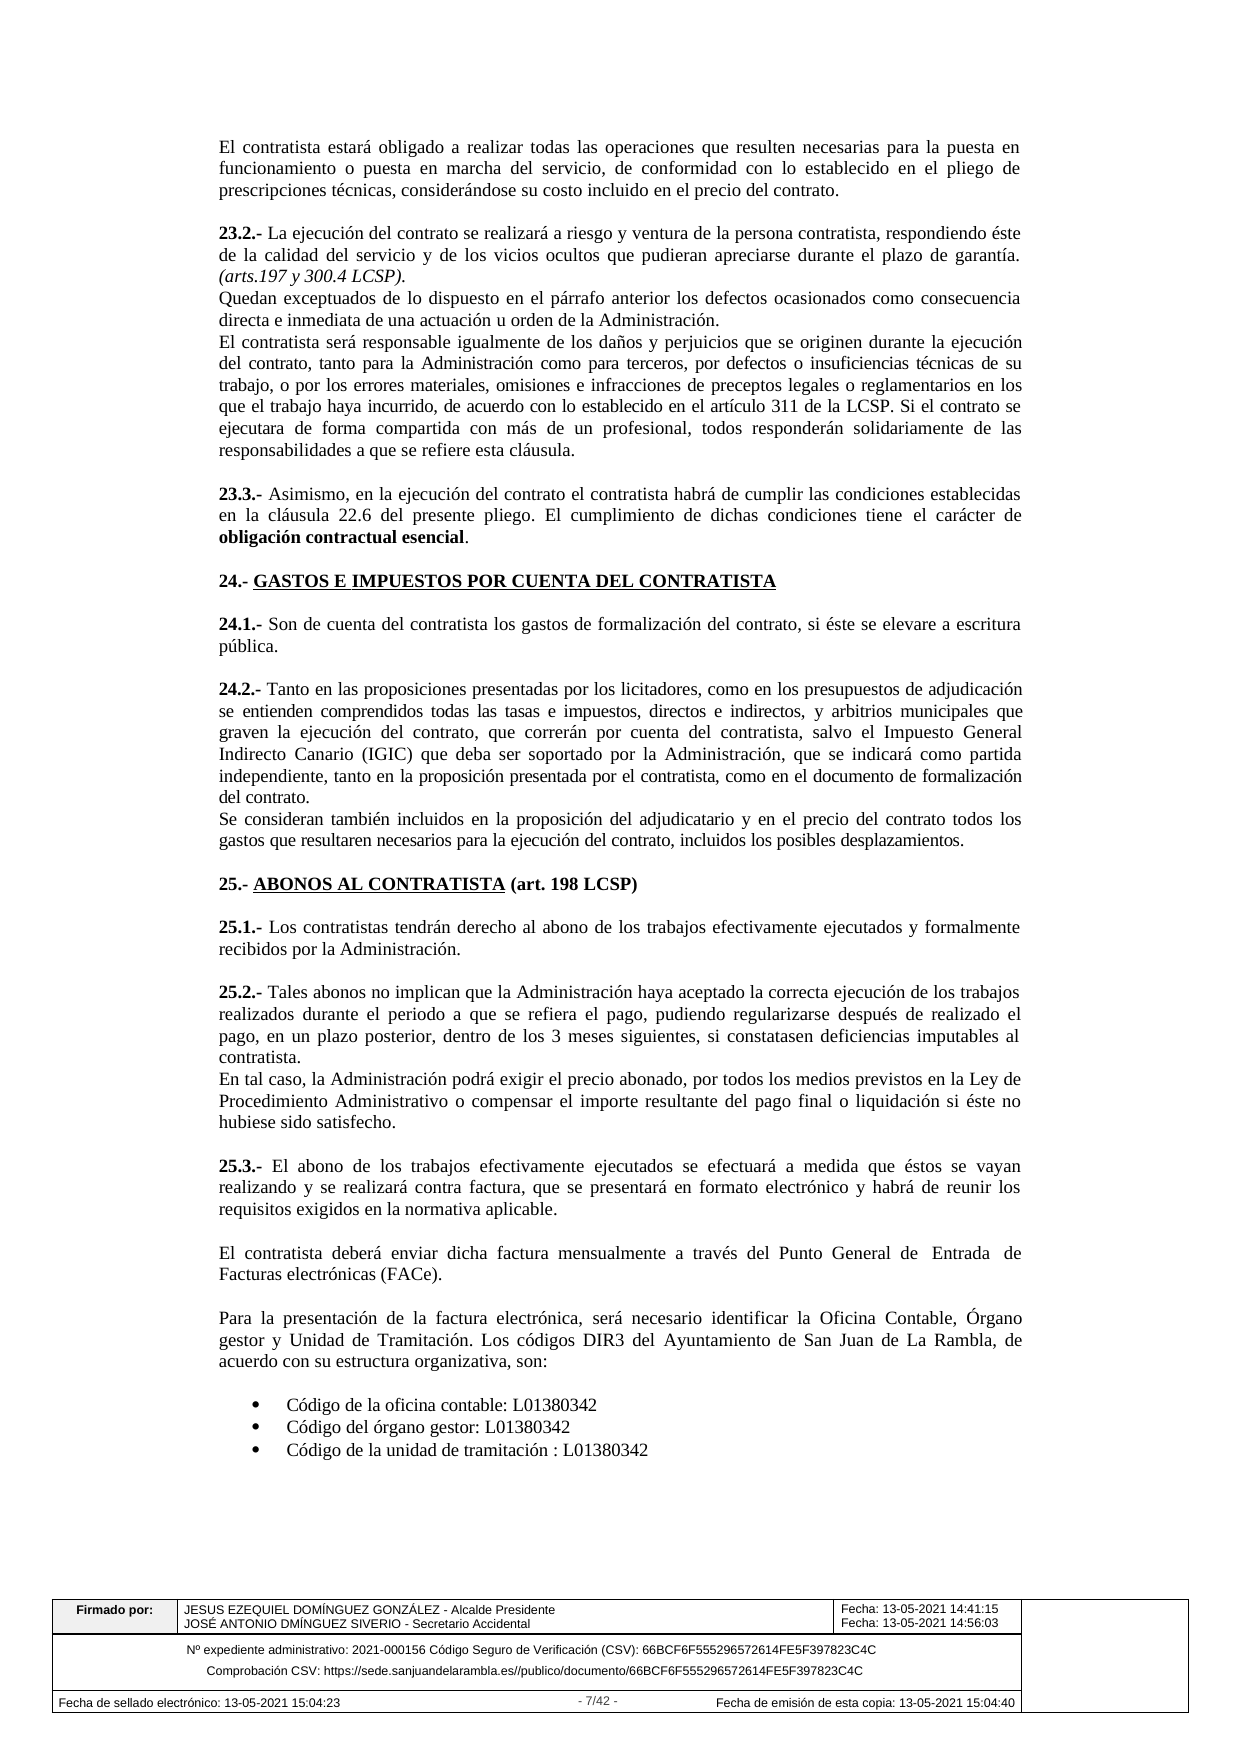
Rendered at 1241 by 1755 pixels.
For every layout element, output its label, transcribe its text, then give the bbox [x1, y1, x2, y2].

text 25.1.- Los contratistas tendrán derecho al abono de los trabajos efectivamente ejecutados y formalmente recibidos por la Administración. [218, 916, 1021, 959]
text 23.3.- Asimismo, en la ejecución del contrato el contratista habrá de cumplir las condiciones establecidas en la cláusula 22.6 del presente pliego. El cumplimiento de dichas condiciones tiene el carácter de obligación contractual esencial. [218, 483, 1022, 547]
subtitle 25.- ABONOS AL CONTRATISTA (art. 198 LCSP) [218, 873, 1201, 895]
text Para la presentación de la factura electrónica, será necesario identificar la Oficina Contable, Órgano gestor y Unidad de Tramitación. Los códigos DIR3 del Ayuntamiento de San Juan de La Rambla, de acuerdo con su estructura organizativa, son: [218, 1307, 1023, 1372]
text El contratista será responsable igualmente de los daños y perjuicios que se originen durante la ejecución del contrato, tanto para la Administración como para terceros, por defectos o insuficiencias técnicas de su trabajo, o por los errores materiales, omisiones e infracciones de preceptos legales o reglamentarios en los que el trabajo haya incurrido, de acuerdo con lo establecido en el artículo 311 de la LCSP. Si el contrato se ejecutara de forma compartida con más de un profesional, todos responderán solidariamente de las responsabilidades a que se refiere esta cláusula. [218, 331, 1023, 460]
text 24.2.- Tanto en las proposiciones presentadas por los licitadores, como en los presupuestos de adjudicación se entienden comprendidos todas las tasas e impuestos, directos e indirectos, y arbitrios municipales que graven la ejecución del contrato, que correrán por cuenta del contratista, salvo el Impuesto General Indirecto Canario (IGIC) que deba ser soportado por la Administración, que se indicará como partida independiente, tanto en la proposición presentada por el contratista, como en el documento de formalización del contrato. [218, 678, 1023, 808]
list Código del órgano gestor: L01380342 [252, 1416, 1201, 1438]
text Se consideran también incluidos en la proposición del adjudicatario y en el precio del contrato todos los gastos que resultaren necesarios para la ejecución del contrato, incluidos los posibles desplazamientos. [218, 808, 1022, 851]
text El contratista estará obligado a realizar todas las operaciones que resulten necesarias para la puesta en funcionamiento o puesta en marcha del servicio, de conformidad con lo establecido en el pliego de prescripciones técnicas, considerándose su costo incluido en el precio del contrato. [218, 136, 1022, 200]
list Código de la oficina contable: L01380342 [252, 1394, 1201, 1415]
text 25.3.- El abono de los trabajos efectivamente ejecutados se efectuará a medida que éstos se vayan realizando y se realizará contra factura, que se presentará en formato electrónico y habrá de reunir los requisitos exigidos en la normativa aplicable. [218, 1155, 1022, 1219]
text El contratista deberá enviar dicha factura mensualmente a través del Punto General de Entrada de Facturas electrónicas (FACe). [218, 1242, 1022, 1285]
list Código de la unidad de tramitación : L01380342 [252, 1438, 1201, 1461]
text 24.1.- Son de cuenta del contratista los gastos de formalización del contrato, si éste se elevare a escritura pública. [218, 613, 1023, 656]
text En tal caso, la Administración podrá exigir el precio abonado, por todos los medios previstos en la Ley de Procedimiento Administrativo o compensar el importe resultante del pago final o liquidación si éste no hubiese sido satisfecho. [218, 1068, 1022, 1133]
text 25.2.- Tales abonos no implican que la Administración haya aceptado la correcta ejecución de los trabajos realizados durante el periodo a que se refiera el pago, pudiendo regularizarse después de realizado el pago, en un plazo posterior, dentro de los 3 meses siguientes, si constatasen deficiencias imputables al contratista. [218, 981, 1022, 1068]
text 23.2.- La ejecución del contrato se realizará a riesgo y ventura de la persona contratista, respondiendo éste de la calidad del servicio y de los vicios ocultos que pudieran apreciarse durante el plazo de garantía. (arts.197 y 300.4 LCSP). [218, 222, 1022, 287]
text Quedan exceptuados de lo dispuesto en el párrafo anterior los defectos ocasionados como consecuencia directa e inmediata de una actuación u orden de la Administración. [218, 287, 1022, 330]
subtitle 24.- GASTOS E IMPUESTOS POR CUENTA DEL CONTRATISTA [218, 570, 1201, 592]
